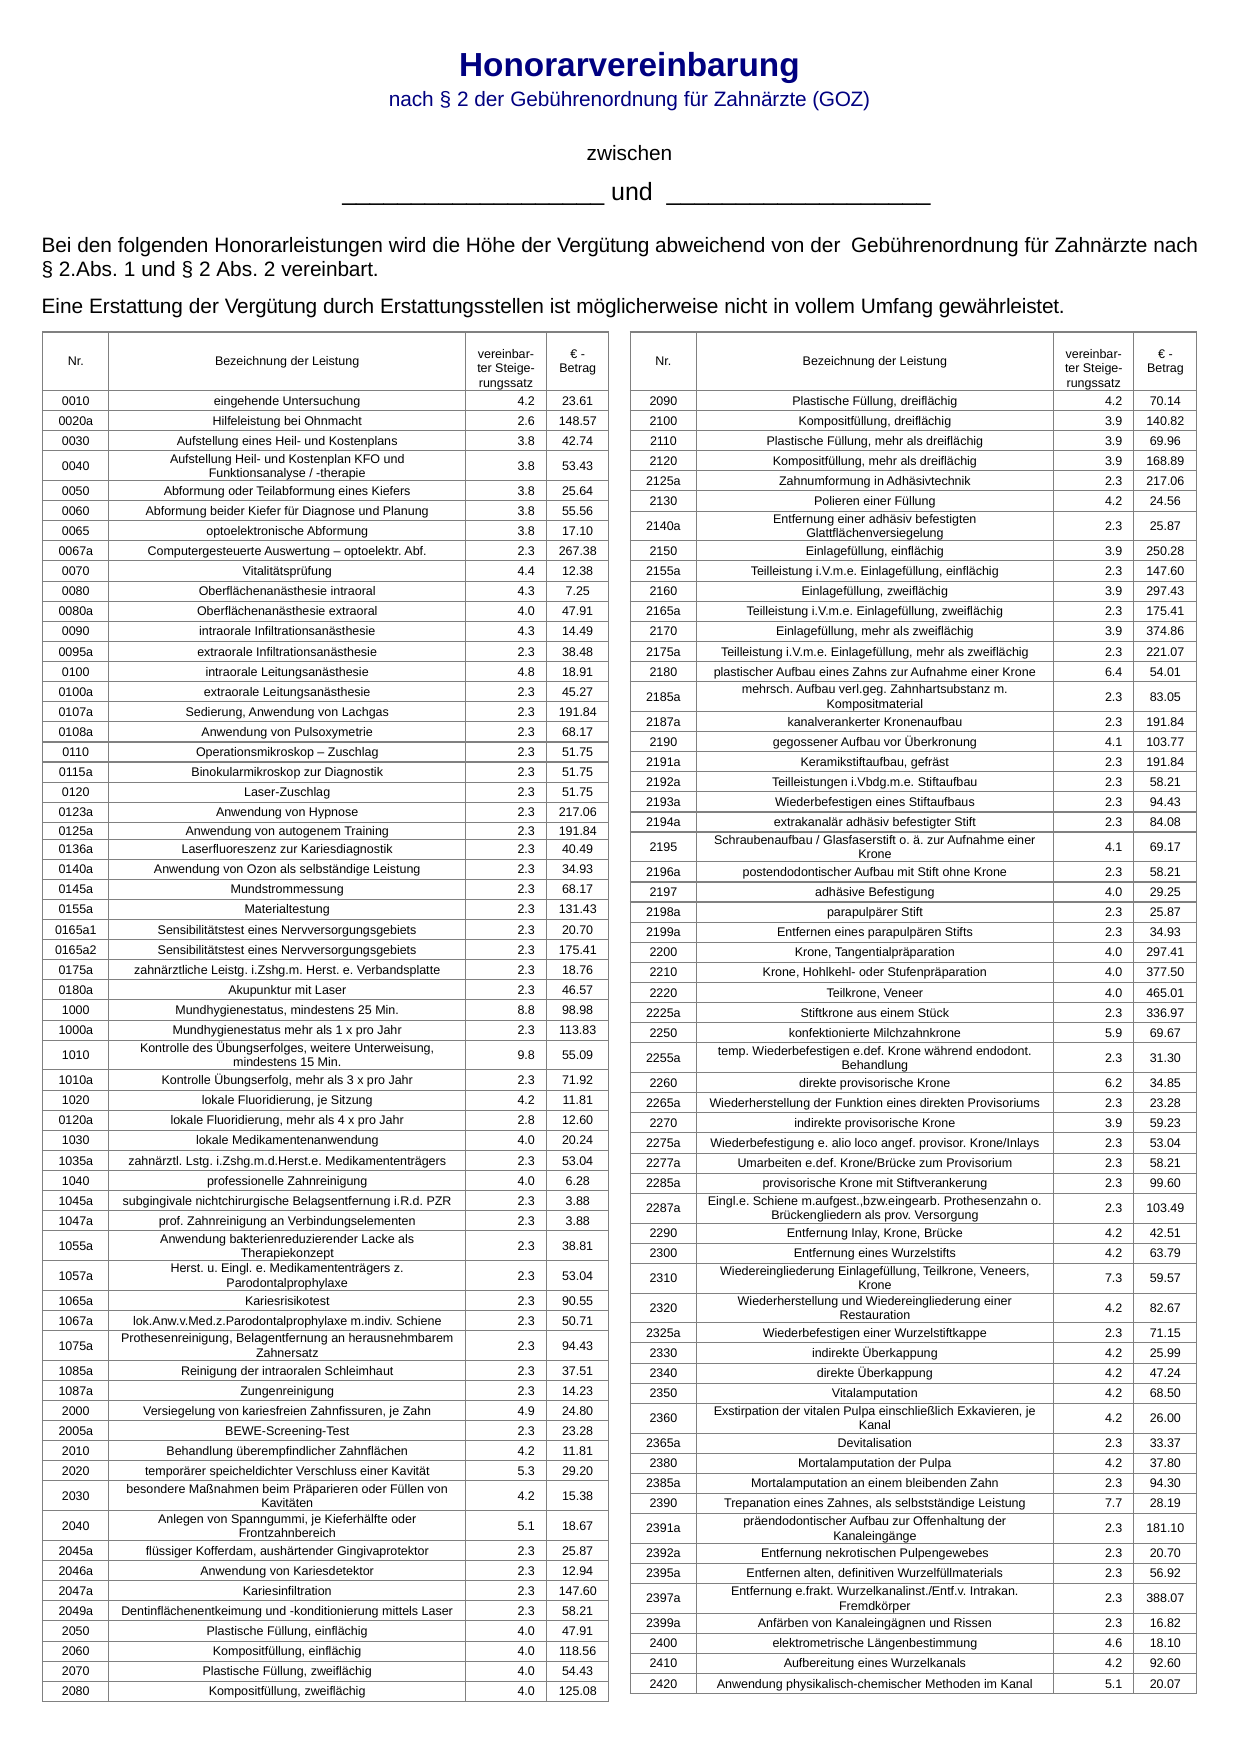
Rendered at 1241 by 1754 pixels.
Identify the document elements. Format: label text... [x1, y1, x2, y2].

table_cell 4,0 [506, 1171, 546, 1190]
table_cell 2187a [631, 712, 696, 731]
table_cell Abformung oder Teilabformung eines Kiefers [109, 481, 465, 500]
table_cell 2,3 [506, 1070, 546, 1089]
table_cell 94,43 [1054, 792, 1093, 811]
table_cell 58,21 [1134, 1154, 1196, 1172]
table_cell 0145a [43, 880, 108, 899]
table_cell 2399a [631, 1614, 696, 1633]
text zwischen [60, 141, 1199, 165]
table_cell 191,84 [547, 823, 608, 838]
table_cell 4,2 [1093, 491, 1133, 511]
table_cell 50,71 [547, 1311, 608, 1330]
table_cell 2,3 [506, 682, 546, 701]
table_cell 33,37 [1054, 1434, 1093, 1452]
table_cell 42,51 [1134, 1224, 1196, 1242]
table_cell 2150 [631, 541, 696, 560]
table_cell 25,64 [547, 481, 608, 500]
table_cell plastischer Aufbau eines Zahns zur Aufnahme einer Krone [697, 662, 1053, 681]
table_cell 3,88 [547, 1211, 608, 1230]
table_cell 148,57 [547, 411, 608, 430]
table_cell 2,3 [1093, 471, 1133, 490]
table_cell Herst. u. Eingl. e. Medikamententrägers z. Parodontalprophylaxe [109, 1261, 465, 1290]
table_cell 51,75 [547, 763, 608, 782]
table_cell 51,75 [547, 783, 608, 802]
table_cell 191,84 [1054, 712, 1093, 731]
table_cell Mortalamputation an einem bleibenden Zahn [697, 1474, 1053, 1493]
table_cell 2,3 [1093, 561, 1133, 581]
table_cell 29,25 [1134, 883, 1196, 901]
table_cell 23,28 [1054, 1224, 1093, 1242]
table_cell 2,3 [506, 960, 546, 979]
table_cell 27,55 [466, 602, 506, 621]
table_cell 83,05 [1054, 411, 1093, 430]
table_cell 12,67 [466, 1461, 506, 1480]
table_cell Teilleistung i.V.m.e. Einlagefüllung, einflächig [697, 561, 1053, 581]
table_cell 2,3 [1093, 1133, 1133, 1152]
table_cell 2,3 [506, 1421, 546, 1440]
table_cell 2130 [631, 491, 696, 511]
table_cell 0108a [43, 722, 108, 741]
table_cell Krone, Tangentialpräparation [697, 943, 1053, 962]
table_cell 38,48 [547, 642, 608, 661]
table_cell kanalverankerter Kronenaufbau [697, 712, 1053, 731]
table_cell professionelle Zahnreinigung [109, 1171, 465, 1190]
table_cell 83,05 [1054, 682, 1093, 711]
table_cell 2265a [631, 1093, 696, 1112]
table_cell 2,3 [1093, 1323, 1133, 1342]
table_cell 4,2 [506, 1091, 546, 1109]
table_cell 2275a [631, 1133, 696, 1152]
table_cell 2175a [631, 642, 696, 661]
table_cell 6,4 [1093, 662, 1133, 681]
table_cell 8,8 [506, 1000, 546, 1019]
table_cell 38,80 [1054, 833, 1093, 861]
table_cell 1045a [43, 1191, 108, 1210]
table_cell 2030 [43, 1481, 108, 1510]
table_cell 45,27 [1054, 1294, 1093, 1322]
table_cell 0136a [43, 840, 108, 859]
table_cell 4,2 [506, 1481, 546, 1510]
table_cell 2046a [43, 1561, 108, 1580]
table_cell 3,9 [1093, 431, 1133, 450]
table_cell elektrometrische Längenbestimmung [697, 1634, 1053, 1653]
table_cell 24,80 [547, 1401, 608, 1420]
table_cell 53,04 [466, 1151, 506, 1170]
table_cell Oberflächenanästhesie extraoral [109, 602, 465, 621]
table_cell 2040 [43, 1511, 108, 1540]
text Honorarvereinbarung [60, 45, 1199, 83]
table_cell konfektionierte Milchzahnkrone [697, 1023, 1053, 1042]
table_cell 68,17 [466, 880, 506, 899]
table_cell 28,19 [1134, 1494, 1196, 1513]
table_cell 2,3 [506, 940, 546, 959]
table_cell 12,93 [466, 391, 506, 410]
table_cell 0060 [43, 501, 108, 520]
table_cell 2220 [631, 983, 696, 1002]
table_cell 336,97 [1054, 1003, 1093, 1022]
table_cell 68,17 [466, 722, 506, 741]
table_cell 2197 [631, 883, 696, 901]
table_header € - Betrag [547, 333, 608, 390]
table_cell 14,49 [547, 622, 608, 641]
table_cell 2,3 [1093, 1174, 1133, 1193]
table_cell 58,21 [1054, 862, 1093, 881]
table_cell Entfernen alten, definitiven Wurzelfüllmaterials [697, 1564, 1053, 1583]
table_cell 25,87 [466, 1541, 506, 1560]
table_cell Abformung beider Kiefer für Diagnose und Planung [109, 501, 465, 520]
table_cell 2,3 [1093, 1544, 1133, 1563]
table_cell 51,75 [547, 743, 608, 761]
table_cell 175,41 [547, 940, 608, 959]
table_cell 10,35 [466, 521, 506, 540]
table_cell 6,2 [1093, 1073, 1133, 1092]
table_cell 217,06 [547, 803, 608, 822]
table_cell 2365a [631, 1434, 696, 1452]
table_cell 2110 [631, 431, 696, 450]
table_cell 47,91 [547, 1621, 608, 1641]
table_cell 18,67 [547, 1511, 608, 1540]
table_cell 20,07 [1134, 1674, 1196, 1693]
table_cell 147,60 [466, 1581, 506, 1600]
table_cell 0065 [43, 521, 108, 540]
table_cell Versiegelung von kariesfreien Zahnfissuren, je Zahn [109, 1401, 465, 1420]
table_cell 2360 [631, 1404, 696, 1432]
table_cell 90,55 [547, 1291, 608, 1310]
table_cell 217,06 [1054, 471, 1093, 490]
table_cell 19,41 [1054, 662, 1093, 681]
table_cell extrakanalär adhäsiv befestigter Stift [697, 813, 1053, 831]
table_cell Devitalisation [697, 1434, 1053, 1452]
table_cell Kompositfüllung, dreiflächig [697, 411, 1053, 430]
table_cell 41,26 [1054, 431, 1093, 450]
table_cell 168,89 [1134, 451, 1196, 470]
table_cell 3,8 [506, 481, 546, 500]
table_cell 2,3 [1093, 1474, 1133, 1493]
table_cell 4,2 [1093, 1454, 1133, 1473]
table_cell Einlagefüllung, mehr als zweiflächig [697, 622, 1053, 641]
table_cell Einlagefüllung, einflächig [697, 541, 1053, 560]
table_cell 2020 [43, 1461, 108, 1480]
table_cell 191,84 [1134, 712, 1196, 731]
table_cell 68,17 [547, 722, 608, 741]
table_cell 13,45 [1054, 491, 1093, 511]
table_cell 27,55 [466, 1621, 506, 1641]
table_cell 2391a [631, 1514, 696, 1543]
table_cell 4,0 [506, 1642, 546, 1661]
table_cell 50,71 [466, 1311, 506, 1330]
table_cell prof. Zahnreinigung an Verbindungselementen [109, 1211, 465, 1230]
table_cell 59,23 [1134, 1113, 1196, 1132]
table_cell präendodontischer Aufbau zur Offenhaltung der Kanaleingänge [697, 1514, 1053, 1543]
table_cell Binokularmikroskop zur Diagnostik [109, 763, 465, 782]
table_cell 4,9 [506, 1401, 546, 1420]
table_cell 1085a [43, 1361, 108, 1380]
table_cell 217,06 [1134, 471, 1196, 490]
table_cell zahnärztliche Leistg. i.Zshg.m. Herst. e. Verbandsplatte [109, 960, 465, 979]
table_cell 3,88 [547, 1191, 608, 1210]
table_cell 2390 [631, 1494, 696, 1513]
table_cell 1035a [43, 1151, 108, 1170]
table_header Bezeichnung der Leistung [697, 333, 1053, 390]
table_cell 2,3 [506, 783, 546, 802]
table_cell 2392a [631, 1544, 696, 1563]
table_cell 33,63 [466, 501, 506, 520]
table_cell 14,23 [466, 1381, 506, 1400]
table_cell 147,60 [1054, 541, 1093, 560]
table_cell Wiederbefestigung e. alio loco angef. provisor. Krone/Inlays [697, 1133, 1053, 1152]
table_cell 0165a2 [43, 940, 108, 959]
table_cell 51,75 [466, 763, 506, 782]
table_cell eingehende Untersuchung [109, 391, 465, 410]
table_cell 15,52 [466, 481, 506, 500]
table_cell 2,3 [506, 880, 546, 899]
table_cell Einlagefüllung, zweiflächig [697, 582, 1053, 601]
table_cell 83,05 [1134, 682, 1196, 711]
table_cell 3,8 [506, 521, 546, 540]
table_cell 53,04 [1054, 1133, 1093, 1152]
table_cell 7,75 [466, 622, 506, 641]
table_cell 58,21 [1134, 772, 1196, 791]
table_cell 7,25 [547, 582, 608, 601]
table_cell 2193a [631, 792, 696, 811]
table_cell 6,47 [466, 1091, 506, 1109]
table_cell Plastische Füllung, einflächig [109, 1621, 465, 1641]
table_cell 2,3 [1093, 1514, 1133, 1543]
table_cell Kompositfüllung, einflächig [109, 1642, 465, 1661]
table_cell 11,64 [466, 1401, 506, 1420]
table_cell 1010 [43, 1041, 108, 1069]
table_cell Aufstellung Heil- und Kostenplan KFO und Funktionsanalyse / -therapie [109, 451, 465, 480]
table_cell intraorale Leitungsanästhesie [109, 662, 465, 681]
table_cell 84,08 [1134, 813, 1196, 831]
table_cell 45,27 [547, 682, 608, 701]
table_cell 0070 [43, 561, 108, 581]
table_cell 0100 [43, 662, 108, 681]
table_cell 2120 [631, 451, 696, 470]
table_cell 2,3 [506, 1191, 546, 1210]
table_cell 2,3 [506, 1211, 546, 1230]
table_cell lokale Fluoridierung, je Sitzung [109, 1091, 465, 1109]
table_cell 94,43 [547, 1331, 608, 1360]
table_cell 4,3 [506, 582, 546, 601]
table_cell 2,3 [506, 840, 546, 859]
table_cell Aufstellung eines Heil- und Kostenplans [109, 431, 465, 450]
table_cell Entfernen eines parapulpären Stifts [697, 923, 1053, 942]
table_cell indirekte provisorische Krone [697, 1113, 1053, 1132]
table_cell 2,3 [506, 763, 546, 782]
table_cell 71,15 [1134, 1323, 1196, 1342]
table_cell 336,97 [1134, 1003, 1196, 1022]
table_cell provisorische Krone mit Stiftverankerung [697, 1174, 1053, 1193]
table_cell lokale Medikamentenanwendung [109, 1131, 465, 1150]
table_cell 2155a [631, 561, 696, 581]
table_cell 2397a [631, 1584, 696, 1613]
table_cell optoelektronische Abformung [109, 521, 465, 540]
table_cell 4,0 [1093, 943, 1133, 962]
table_cell Dentinflächenentkeimung und -konditionierung mittels Laser [109, 1601, 465, 1620]
table_cell 16,82 [1054, 883, 1093, 901]
table_cell Zahnumformung in Adhäsivtechnik [697, 471, 1053, 490]
table_cell 12,93 [466, 1041, 506, 1069]
table_cell 2,3 [506, 900, 546, 919]
table_cell 4,2 [1093, 1244, 1133, 1263]
table_cell 2050 [43, 1621, 108, 1641]
table_cell Keramikstiftaufbau, gefräst [697, 752, 1053, 771]
table_cell 2,3 [506, 1231, 546, 1260]
table_cell 2090 [631, 391, 696, 410]
table_cell 2330 [631, 1343, 696, 1362]
table_cell Anwendung von Pulsoxymetrie [109, 722, 465, 741]
table_cell 2,3 [506, 1601, 546, 1620]
table_cell 14,23 [547, 1381, 608, 1400]
table_cell 2,3 [506, 860, 546, 879]
table_cell Anwendung von autogenem Training [109, 823, 465, 838]
table_cell 131,43 [466, 411, 506, 430]
table_cell Wiederbefestigen eines Stiftaufbaus [697, 792, 1053, 811]
table_cell 2,3 [506, 1291, 546, 1310]
table_cell 2,3 [1093, 1043, 1133, 1072]
table_cell Anwendung von Hypnose [109, 803, 465, 822]
table_cell 2270 [631, 1113, 696, 1132]
table_header Nr. [43, 333, 108, 390]
table_cell 3,9 [1093, 1113, 1133, 1132]
table_cell 2,3 [506, 541, 546, 560]
table_cell 9,05 [1054, 1634, 1093, 1653]
table_cell 2005a [43, 1421, 108, 1440]
table_cell 7,3 [1093, 1264, 1133, 1292]
table_cell 3,88 [466, 1211, 506, 1230]
table_cell Teilkrone, Veneer [697, 983, 1053, 1002]
table_cell 2160 [631, 582, 696, 601]
table_cell 3,8 [506, 501, 546, 520]
table_cell 25,87 [1134, 512, 1196, 540]
table_cell 2325a [631, 1323, 696, 1342]
table_cell 2,3 [1093, 923, 1133, 942]
table_cell 3,9 [1093, 622, 1133, 641]
table_cell 84,08 [1054, 813, 1093, 831]
table_cell Kompositfüllung, zweiflächig [109, 1682, 465, 1701]
table_cell 55,56 [547, 501, 608, 520]
table_cell 4,2 [1093, 1384, 1133, 1403]
table_cell 2,3 [1093, 772, 1133, 791]
table_cell 2420 [631, 1674, 696, 1693]
table_cell lok.Anw.v.Med.z.Parodontalprophylaxe m.indiv. Schiene [109, 1311, 465, 1330]
table_cell 175,41 [466, 940, 506, 959]
table_cell 1047a [43, 1211, 108, 1230]
table_cell Wiederbefestigen einer Wurzelstiftkappe [697, 1323, 1053, 1342]
table_cell 32,34 [466, 451, 506, 480]
table_cell direkte Überkappung [697, 1364, 1053, 1382]
table_cell 20,70 [547, 920, 608, 939]
table_cell 297,43 [1134, 582, 1196, 601]
text Eine Erstattung der Vergütung durch Erstattungsstellen ist möglicherweise nicht in vollem Umfang gewährleistet. [41, 294, 1199, 318]
table_cell 2,3 [1093, 1564, 1133, 1583]
table_cell 8,42 [1054, 1494, 1093, 1513]
table_cell 51,75 [466, 783, 506, 802]
table_cell 2,3 [506, 642, 546, 661]
table_cell 53,04 [547, 1261, 608, 1290]
table_cell 37,51 [547, 1361, 608, 1380]
table_cell 26,00 [1134, 1404, 1196, 1432]
table_cell 2,3 [506, 980, 546, 999]
table_cell 3,8 [506, 431, 546, 450]
table_cell 0040 [43, 451, 108, 480]
table_cell Schraubenaufbau / Glasfaserstift o. ä. zur Aufnahme einer Krone [697, 833, 1053, 861]
table_cell 191,84 [466, 823, 506, 838]
table_cell 2049a [43, 1601, 108, 1620]
table_cell 37,51 [466, 1361, 506, 1380]
table_cell temporärer speicheldichter Verschluss einer Kavität [109, 1461, 465, 1480]
table_cell 1065a [43, 1291, 108, 1310]
table_cell Operationsmikroskop – Zuschlag [109, 743, 465, 761]
table_cell 3,9 [1093, 541, 1133, 560]
table_cell 71,92 [466, 1682, 506, 1701]
table_cell 2140a [631, 512, 696, 540]
table_cell 34,93 [466, 860, 506, 879]
table_cell 7,7 [1093, 1494, 1133, 1513]
table_cell 69,17 [1134, 833, 1196, 861]
table_cell 2,3 [1093, 752, 1133, 771]
table_cell 0140a [43, 860, 108, 879]
table_cell 25,87 [1054, 1364, 1093, 1382]
table_cell 1055a [43, 1231, 108, 1260]
table_cell 4,2 [506, 391, 546, 410]
table_cell Sensibilitätstest eines Nervversorgungsgebiets [109, 920, 465, 939]
table_cell 2290 [631, 1224, 696, 1242]
table_cell 9,06 [466, 662, 506, 681]
table_cell intraorale Infiltrationsanästhesie [109, 622, 465, 641]
table_cell 11,81 [547, 1441, 608, 1460]
table_cell Kontrolle des Übungserfolges, weitere Unterweisung, mindestens 15 Min. [109, 1041, 465, 1069]
table_cell 53,04 [466, 1261, 506, 1290]
table_cell 2060 [43, 1642, 108, 1661]
table_cell 2125a [631, 471, 696, 490]
table_cell 58,21 [1054, 772, 1093, 791]
table_cell 82,67 [1134, 1294, 1196, 1322]
table_cell 12,38 [547, 561, 608, 581]
table_cell 4,2 [1093, 1404, 1133, 1432]
table_cell 0100a [43, 682, 108, 701]
table_cell 4,2 [1093, 1654, 1133, 1673]
table_cell 221,07 [1054, 622, 1093, 641]
table_cell 191,84 [1054, 752, 1093, 771]
table_cell 12,94 [466, 1561, 506, 1580]
table_cell 38,41 [1054, 391, 1093, 410]
table_cell 2,3 [506, 823, 546, 838]
table_cell 2,3 [1093, 1434, 1133, 1452]
table_cell 217,06 [466, 803, 506, 822]
table_cell 147,60 [547, 1581, 608, 1600]
text nach § 2 der Gebührenordnung für Zahnärzte (GOZ) [60, 86, 1199, 110]
table_cell Kontrolle Übungserfolg, mehr als 3 x pro Jahr [109, 1070, 465, 1089]
table_cell 29,20 [547, 1461, 608, 1480]
table_cell 69,96 [1134, 431, 1196, 450]
table_cell 68,17 [466, 1642, 506, 1661]
table_cell Plastische Füllung, dreiflächig [697, 391, 1053, 410]
table_cell 0090 [43, 622, 108, 641]
table_cell 191,84 [547, 702, 608, 721]
table_cell 4,6 [1093, 1634, 1133, 1653]
table_cell 31,30 [466, 1662, 506, 1681]
table_cell Entfernung Inlay, Krone, Brücke [697, 1224, 1053, 1242]
table_cell 2199a [631, 923, 696, 942]
table_cell Sensibilitätstest eines Nervversorgungsgebiets [109, 940, 465, 959]
table_cell 46,57 [547, 980, 608, 999]
table_cell 147,60 [1054, 561, 1093, 581]
table_cell Stiftkrone aus einem Stück [697, 1003, 1053, 1022]
table_cell 3,88 [466, 1191, 506, 1210]
table_cell subgingivale nichtchirurgische Belagsentfernung i.R.d. PZR [109, 1191, 465, 1210]
table_cell 58,21 [547, 1601, 608, 1620]
table_cell 2,3 [506, 1581, 546, 1600]
table_cell 2285a [631, 1174, 696, 1193]
table_cell 18,76 [547, 960, 608, 979]
table_cell 20,70 [1054, 1544, 1093, 1563]
table_cell 0120 [43, 783, 108, 802]
table_cell 4,0 [506, 1662, 546, 1681]
table_cell 55,09 [547, 1041, 608, 1069]
table_cell 2,3 [506, 743, 546, 761]
table_cell Plastische Füllung, zweiflächig [109, 1662, 465, 1681]
table_cell 221,07 [1134, 642, 1196, 661]
table_cell 118,56 [547, 1642, 608, 1661]
table_cell 20,70 [1054, 1454, 1093, 1473]
table_cell Aufbereitung eines Wurzelkanals [697, 1654, 1053, 1673]
table_cell 103,77 [1134, 732, 1196, 751]
table_cell 58,21 [466, 1601, 506, 1620]
table_cell 221,07 [1054, 642, 1093, 661]
table_cell 2385a [631, 1474, 696, 1493]
table_cell 2,3 [1093, 1614, 1133, 1633]
table_cell 2,8 [506, 1111, 546, 1130]
table_cell 54,43 [547, 1662, 608, 1681]
table_cell Hilfeleistung bei Ohnmacht [109, 411, 465, 430]
table_cell 388,07 [1134, 1584, 1196, 1613]
table_cell 24,56 [1134, 491, 1196, 511]
table_cell Exstirpation der vitalen Pulpa einschließlich Exkavieren, je Kanal [697, 1404, 1053, 1432]
table_cell 2,3 [506, 1311, 546, 1330]
table_cell 131,43 [466, 900, 506, 919]
table_cell 34,93 [1054, 923, 1093, 942]
table_cell 0067a [43, 541, 108, 560]
table_cell 2045a [43, 1541, 108, 1560]
table_cell Teilleistung i.V.m.e. Einlagefüllung, mehr als zweiflächig [697, 642, 1053, 661]
table_cell Umarbeiten e.def. Krone/Brücke zum Provisorium [697, 1154, 1053, 1172]
table_cell 191,84 [1134, 752, 1196, 771]
table_cell 6,28 [547, 1171, 608, 1190]
table_cell 140,82 [1134, 411, 1196, 430]
table_cell 4,0 [506, 1682, 546, 1701]
table_cell 4,0 [506, 602, 546, 621]
table_cell Entfernung einer adhäsiv befestigten Glattflächenversiegelung [697, 512, 1053, 540]
table_cell 15,38 [547, 1481, 608, 1510]
table_cell 94,30 [1134, 1474, 1196, 1493]
table_cell 71,15 [1054, 1323, 1093, 1342]
table_cell 6,47 [466, 1441, 506, 1460]
table_cell Computergesteuerte Auswertung – optoelektr. Abf. [109, 541, 465, 560]
table_cell 0050 [43, 481, 108, 500]
table_cell gegossener Aufbau vor Überkronung [697, 732, 1053, 751]
table_cell 68,50 [1134, 1384, 1196, 1403]
table_cell 2190 [631, 732, 696, 751]
table_cell 25,99 [1134, 1343, 1196, 1362]
table_cell 0030 [43, 431, 108, 450]
table_cell 2,3 [1093, 862, 1133, 881]
table_cell 99,60 [1054, 451, 1093, 470]
table_cell 2,3 [1093, 903, 1133, 922]
table_cell 2196a [631, 862, 696, 881]
table_cell Teilleistung i.V.m.e. Einlagefüllung, zweiflächig [697, 602, 1053, 621]
table_cell 1030 [43, 1131, 108, 1150]
table_cell 2260 [631, 1073, 696, 1092]
table_cell Vitalitätsprüfung [109, 561, 465, 581]
table_cell 2380 [631, 1454, 696, 1473]
table_cell 113,83 [547, 1021, 608, 1039]
table_cell 34,93 [1134, 923, 1196, 942]
table_cell 2,3 [506, 1541, 546, 1560]
table_cell 4,0 [1093, 963, 1133, 982]
table_cell 4,2 [506, 1441, 546, 1460]
table_cell 3,8 [506, 451, 546, 480]
table_cell Anlegen von Spanngummi, je Kieferhälfte oder Frontzahnbereich [109, 1511, 465, 1540]
table_cell 125,08 [547, 1682, 608, 1701]
table_cell 2,3 [1093, 512, 1133, 540]
table_cell 2198a [631, 903, 696, 922]
table_cell 0175a [43, 960, 108, 979]
table_cell 191,84 [466, 702, 506, 721]
table_cell 250,28 [1134, 541, 1196, 560]
table_cell 8,42 [466, 1511, 506, 1540]
table_cell 0080 [43, 582, 108, 601]
table_cell 3,9 [1093, 411, 1133, 430]
table_cell 2100 [631, 411, 696, 430]
table_cell Behandlung überempfindlicher Zahnflächen [109, 1441, 465, 1460]
table_cell 98,98 [547, 1000, 608, 1019]
table_cell Anwendung physikalisch-chemischer Methoden im Kanal [697, 1674, 1053, 1693]
table_cell 217,06 [1054, 963, 1093, 982]
table_cell 2,3 [1093, 682, 1133, 711]
table_cell 11,64 [466, 1131, 506, 1150]
table_cell Plastische Füllung, mehr als dreiflächig [697, 431, 1053, 450]
table_cell 171,01 [1054, 943, 1093, 962]
table_cell 2,3 [506, 1381, 546, 1400]
table_cell 175,41 [1054, 582, 1093, 601]
table_header vereinbar-ter Steige-rungssatz [1054, 333, 1133, 390]
table_cell Trepanation eines Zahnes, als selbstständige Leistung [697, 1494, 1053, 1513]
table_cell 53,04 [547, 1151, 608, 1170]
table_cell 5,1 [506, 1511, 546, 1540]
table_cell 14,24 [1054, 1404, 1093, 1432]
table_cell 2,3 [506, 702, 546, 721]
table_cell lokale Fluoridierung, mehr als 4 x pro Jahr [109, 1111, 465, 1130]
table_cell 1000a [43, 1021, 108, 1039]
table_cell 34,93 [1054, 1113, 1093, 1132]
table_cell indirekte Überkappung [697, 1343, 1053, 1362]
table_cell 113,83 [466, 1021, 506, 1039]
table_cell 2194a [631, 813, 696, 831]
table_cell 1087a [43, 1381, 108, 1400]
table_cell 53,04 [1134, 1133, 1196, 1152]
table_cell 71,92 [547, 1070, 608, 1089]
table_cell 4,0 [506, 1131, 546, 1150]
table_cell Kompositfüllung, mehr als dreiflächig [697, 451, 1053, 470]
table_cell Eingl.e. Schiene m.aufgest.,bzw.eingearb. Prothesenzahn o. Brückengliedern als prov. Versorgung [697, 1194, 1053, 1222]
table_cell 374,86 [1134, 622, 1196, 641]
table_cell 0155a [43, 900, 108, 919]
table_cell 297,41 [1134, 943, 1196, 962]
table_cell 27,16 [1054, 1023, 1093, 1042]
table_cell 68,17 [547, 880, 608, 899]
table_cell Anwendung von Ozon als selbständige Leistung [109, 860, 465, 879]
table_cell 2287a [631, 1194, 696, 1222]
table_cell 2070 [43, 1662, 108, 1681]
table_cell adhäsive Befestigung [697, 883, 1053, 901]
table_cell 2,3 [1093, 1194, 1133, 1222]
table_cell 1010a [43, 1070, 108, 1089]
table_header € - Betrag [1134, 333, 1196, 390]
table_cell Anfärben von Kanaleingägnen und Rissen [697, 1614, 1053, 1633]
table_cell Materialtestung [109, 900, 465, 919]
table_cell 4,2 [1093, 391, 1133, 410]
table_cell 23,28 [1134, 1093, 1196, 1112]
table_cell 10,35 [466, 1111, 506, 1130]
table_cell 18,76 [466, 960, 506, 979]
table_cell 40,49 [547, 840, 608, 859]
table_cell Wiederherstellung der Funktion eines direkten Provisoriums [697, 1093, 1053, 1112]
table_cell 2,3 [506, 803, 546, 822]
table_cell 2,3 [1093, 1003, 1133, 1022]
table_cell Wiedereingliederung Einlagefüllung, Teilkrone, Veneers, Krone [697, 1264, 1053, 1292]
table_cell 4,0 [1093, 883, 1133, 901]
table_cell 103,49 [1054, 1194, 1093, 1222]
table_cell 2,3 [1093, 813, 1133, 831]
table_cell 2320 [631, 1294, 696, 1322]
table_cell 147,60 [1134, 561, 1196, 581]
table_cell Vitalamputation [697, 1384, 1053, 1403]
table_cell 34,93 [547, 860, 608, 879]
table_cell 5,1 [1093, 1674, 1133, 1693]
table_cell 59,57 [1134, 1264, 1196, 1292]
table_cell 94,43 [1134, 792, 1196, 811]
table_cell 6,47 [466, 561, 506, 581]
table_cell 20,24 [547, 1131, 608, 1150]
table_cell 2000 [43, 1401, 108, 1420]
table_cell 2,3 [506, 1151, 546, 1170]
table_cell 0010 [43, 391, 108, 410]
table_cell 0125a [43, 823, 108, 838]
table_cell 2340 [631, 1364, 696, 1382]
table_cell Sedierung, Anwendung von Lachgas [109, 702, 465, 721]
table_cell besondere Maßnahmen beim Präparieren oder Füllen von Kavitäten [109, 1481, 465, 1510]
table_cell 2170 [631, 622, 696, 641]
table_cell 2,3 [506, 1331, 546, 1360]
table_cell 2,3 [1093, 602, 1133, 621]
table_cell 11,81 [547, 1091, 608, 1109]
table_cell 34,85 [1134, 1073, 1196, 1092]
table_cell 5,3 [506, 1461, 546, 1480]
table_cell 4,8 [506, 662, 546, 681]
table_cell 99,60 [1054, 1174, 1093, 1193]
table_cell 0180a [43, 980, 108, 999]
table_cell 267,38 [1054, 983, 1093, 1002]
table_cell 25,87 [547, 1541, 608, 1560]
table_cell 34,93 [1054, 1244, 1093, 1263]
table_cell 2310 [631, 1264, 696, 1292]
table_cell Anwendung bakterienreduzierender Lacke als Therapiekonzept [109, 1231, 465, 1260]
table_cell 2185a [631, 682, 696, 711]
table_cell 20,70 [466, 920, 506, 939]
table_cell 0110 [43, 743, 108, 761]
table_cell mehrsch. Aufbau verl.geg. Zahnhartsubstanz m. Kompositmaterial [697, 682, 1053, 711]
table_cell Entfernung eines Wurzelstifts [697, 1244, 1053, 1263]
table_cell Mortalamputation der Pulpa [697, 1454, 1053, 1473]
table_cell 58,21 [1054, 1154, 1093, 1172]
table_cell 25,87 [1134, 903, 1196, 922]
table_cell 56,92 [1134, 1564, 1196, 1583]
table_cell 8,42 [466, 1481, 506, 1510]
table_cell 47,24 [1134, 1364, 1196, 1382]
table_cell 31,30 [1054, 1043, 1093, 1072]
table_cell Entfernung e.frakt. Wurzelkanalinst./Entf.v. Intrakan. Fremdkörper [697, 1584, 1053, 1613]
table_cell 25,87 [466, 1000, 506, 1019]
table_cell 46,57 [466, 980, 506, 999]
table_cell 38,81 [547, 1231, 608, 1260]
table_cell Oberflächenanästhesie intraoral [109, 582, 465, 601]
table_cell 38,81 [466, 1231, 506, 1260]
table_cell 99,60 [1134, 1174, 1196, 1193]
table_cell Polieren einer Füllung [697, 491, 1053, 511]
table_cell 23,28 [466, 1421, 506, 1440]
table_cell 4,2 [1093, 1364, 1133, 1382]
table_cell 4,0 [1093, 983, 1133, 1002]
table_cell 14,23 [1054, 1343, 1093, 1362]
table_cell 56,92 [1054, 1564, 1093, 1583]
table_cell 2,3 [506, 722, 546, 741]
table_cell 2395a [631, 1564, 696, 1583]
table_cell 0020a [43, 411, 108, 430]
table_cell 2,3 [506, 920, 546, 939]
table_cell Kariesrisikotest [109, 1291, 465, 1310]
table_cell 2,3 [1093, 1584, 1133, 1613]
table_cell 0165a1 [43, 920, 108, 939]
text ___________________ und ___________________ [233, 177, 1096, 206]
table_header Bezeichnung der Leistung [109, 333, 465, 390]
table_cell 2350 [631, 1384, 696, 1403]
table_cell 1075a [43, 1331, 108, 1360]
table_cell 2250 [631, 1023, 696, 1042]
table_cell extraorale Leitungsanästhesie [109, 682, 465, 701]
table_cell 18,77 [1054, 1264, 1093, 1292]
table_cell 2,3 [1093, 792, 1133, 811]
table_cell 3,88 [466, 582, 506, 601]
table_cell 25,87 [1054, 903, 1093, 922]
table_cell 63,79 [1134, 1244, 1196, 1263]
table_cell 2210 [631, 963, 696, 982]
table_cell 2,3 [1093, 1093, 1133, 1112]
table_cell 23,28 [547, 1421, 608, 1440]
table_cell Akupunktur mit Laser [109, 980, 465, 999]
table_cell 23,61 [547, 391, 608, 410]
table_cell 2,3 [1093, 1154, 1133, 1172]
table_cell Kariesinfiltration [109, 1581, 465, 1600]
table_cell 1067a [43, 1311, 108, 1330]
table_cell 2300 [631, 1244, 696, 1263]
table_cell 38,48 [466, 642, 506, 661]
table_cell 2,6 [506, 411, 546, 430]
table_cell 131,43 [547, 900, 608, 919]
table_cell 267,38 [466, 541, 506, 560]
table_cell 181,10 [1134, 1514, 1196, 1543]
table_cell 16,82 [1054, 1614, 1093, 1633]
table_cell 2,3 [506, 1561, 546, 1580]
table_cell 5,9 [1093, 1023, 1133, 1042]
table_cell 12,60 [547, 1111, 608, 1130]
table_cell 2192a [631, 772, 696, 791]
table_cell 18,10 [1134, 1634, 1196, 1653]
table_header vereinbar-ter Steige-rungssatz [466, 333, 546, 390]
table_cell 47,91 [547, 602, 608, 621]
table_cell 71,92 [466, 1070, 506, 1089]
table_cell 3,9 [1093, 451, 1133, 470]
table_cell 9,05 [1054, 1674, 1093, 1693]
table_cell 31,30 [1134, 1043, 1196, 1072]
table_cell 9,8 [506, 1041, 546, 1069]
table_cell 2255a [631, 1043, 696, 1072]
table_cell 175,41 [1134, 602, 1196, 621]
table_cell Zungenreinigung [109, 1381, 465, 1400]
table_cell 12,94 [547, 1561, 608, 1580]
table_cell 4,1 [1093, 833, 1133, 861]
table_cell Reinigung der intraoralen Schleimhaut [109, 1361, 465, 1380]
table_cell 3,61 [466, 1171, 506, 1190]
table_cell 33,37 [1134, 1434, 1196, 1452]
table_cell 2410 [631, 1654, 696, 1673]
table_cell 58,21 [1054, 732, 1093, 751]
table_cell 2180 [631, 662, 696, 681]
table_cell Mundstrommessung [109, 880, 465, 899]
table_cell 388,07 [1054, 1584, 1093, 1613]
table_cell 12,93 [1054, 1073, 1093, 1092]
table_cell 2200 [631, 943, 696, 962]
table_cell 0123a [43, 803, 108, 822]
table_cell Mundhygienestatus mehr als 1 x pro Jahr [109, 1021, 465, 1039]
table_cell Wiederherstellung und Wiedereingliederung einer Restauration [697, 1294, 1053, 1322]
table_cell 2191a [631, 752, 696, 771]
table_cell 45,27 [466, 682, 506, 701]
table_cell 94,43 [466, 1331, 506, 1360]
table_cell 20,70 [1134, 1544, 1196, 1563]
table_cell 70,14 [1134, 391, 1196, 410]
table_cell 25,87 [1054, 512, 1093, 540]
table_cell 1000 [43, 1000, 108, 1019]
table_cell Laserfluoreszenz zur Kariesdiagnostik [109, 840, 465, 859]
table_cell 17,10 [547, 521, 608, 540]
table_cell 54,01 [1134, 662, 1196, 681]
table_cell 53,43 [547, 451, 608, 480]
table_cell 37,80 [1134, 1454, 1196, 1473]
text Bei den folgenden Honorarleistungen wird die Höhe der Vergütung abweichend von der Gebührenordnung für Zahnärzte nach § 2.Abs. 1 und § 2 Abs. 2 vereinbart. [41, 233, 1199, 281]
table_cell 4,1 [1093, 732, 1133, 751]
table_cell 50,71 [1054, 1654, 1093, 1673]
table_cell 92,60 [1134, 1654, 1196, 1673]
table_cell 2,3 [506, 1261, 546, 1290]
table_cell 4,2 [1093, 1294, 1133, 1322]
table_cell BEWE-Screening-Test [109, 1421, 465, 1440]
table_cell 2225a [631, 1003, 696, 1022]
table_cell 103,49 [1134, 1194, 1196, 1222]
table_cell 2047a [43, 1581, 108, 1600]
table_cell 42,74 [547, 431, 608, 450]
table_cell 58,21 [1134, 862, 1196, 881]
table_cell 2165a [631, 602, 696, 621]
table_cell 2010 [43, 1441, 108, 1460]
table_cell 2080 [43, 1682, 108, 1701]
table_cell 4,2 [1093, 1224, 1133, 1242]
table_cell 0115a [43, 763, 108, 782]
table_cell Anwendung von Kariesdetektor [109, 1561, 465, 1580]
table_cell 0095a [43, 642, 108, 661]
table_cell 0107a [43, 702, 108, 721]
table_cell 2,3 [1093, 712, 1133, 731]
table_cell 3,9 [1093, 582, 1133, 601]
table_cell postendodontischer Aufbau mit Stift ohne Krone [697, 862, 1053, 881]
table_cell Entfernung nekrotischen Pulpengewebes [697, 1544, 1053, 1563]
table_cell 2,3 [506, 1021, 546, 1039]
table_cell 1020 [43, 1091, 108, 1109]
table_cell 94,30 [1054, 1474, 1093, 1493]
table_cell 2,3 [506, 1361, 546, 1380]
table_cell 0120a [43, 1111, 108, 1130]
table_cell 23,28 [1054, 1093, 1093, 1112]
table_cell 2,3 [1093, 642, 1133, 661]
table_cell Mundhygienestatus, mindestens 25 Min. [109, 1000, 465, 1019]
table_cell 2195 [631, 833, 696, 861]
table_cell 37,51 [1054, 1384, 1093, 1403]
table_cell 1057a [43, 1261, 108, 1290]
table_cell 2400 [631, 1634, 696, 1653]
table_cell 2277a [631, 1154, 696, 1172]
table_cell 51,75 [466, 743, 506, 761]
table_cell 90,55 [466, 1291, 506, 1310]
table_cell 69,67 [1134, 1023, 1196, 1042]
table_cell 4,2 [1093, 1343, 1133, 1362]
table_cell 175,41 [1054, 602, 1093, 621]
table_cell 4,4 [506, 561, 546, 581]
table_cell Laser-Zuschlag [109, 783, 465, 802]
table_cell 181,10 [1054, 1514, 1093, 1543]
table_cell 465,01 [1134, 983, 1196, 1002]
table_cell 40,49 [466, 840, 506, 859]
table_cell 377,50 [1134, 963, 1196, 982]
table_cell 16,82 [1134, 1614, 1196, 1633]
table_header Nr. [631, 333, 696, 390]
table_cell direkte provisorische Krone [697, 1073, 1053, 1092]
table_cell parapulpärer Stift [697, 903, 1053, 922]
table_cell flüssiger Kofferdam, aushärtender Gingivaprotektor [109, 1541, 465, 1560]
table_cell 4,3 [506, 622, 546, 641]
table_cell Prothesenreinigung, Belagentfernung an herausnehmbarem Zahnersatz [109, 1331, 465, 1360]
table_cell 18,91 [547, 662, 608, 681]
table_cell extraorale Infiltrationsanästhesie [109, 642, 465, 661]
table_cell 1040 [43, 1171, 108, 1190]
table_cell zahnärztl. Lstg. i.Zshg.m.d.Herst.e. Medikamententrägers [109, 1151, 465, 1170]
table_cell 267,38 [547, 541, 608, 560]
table_cell 4,0 [506, 1621, 546, 1641]
table_cell Teilleistungen i.Vbdg.m.e. Stiftaufbau [697, 772, 1053, 791]
table_cell Krone, Hohlkehl- oder Stufenpräparation [697, 963, 1053, 982]
table_cell 0080a [43, 602, 108, 621]
table_cell temp. Wiederbefestigen e.def. Krone während endodont. Behandlung [697, 1043, 1053, 1072]
table_cell 25,87 [466, 431, 506, 450]
